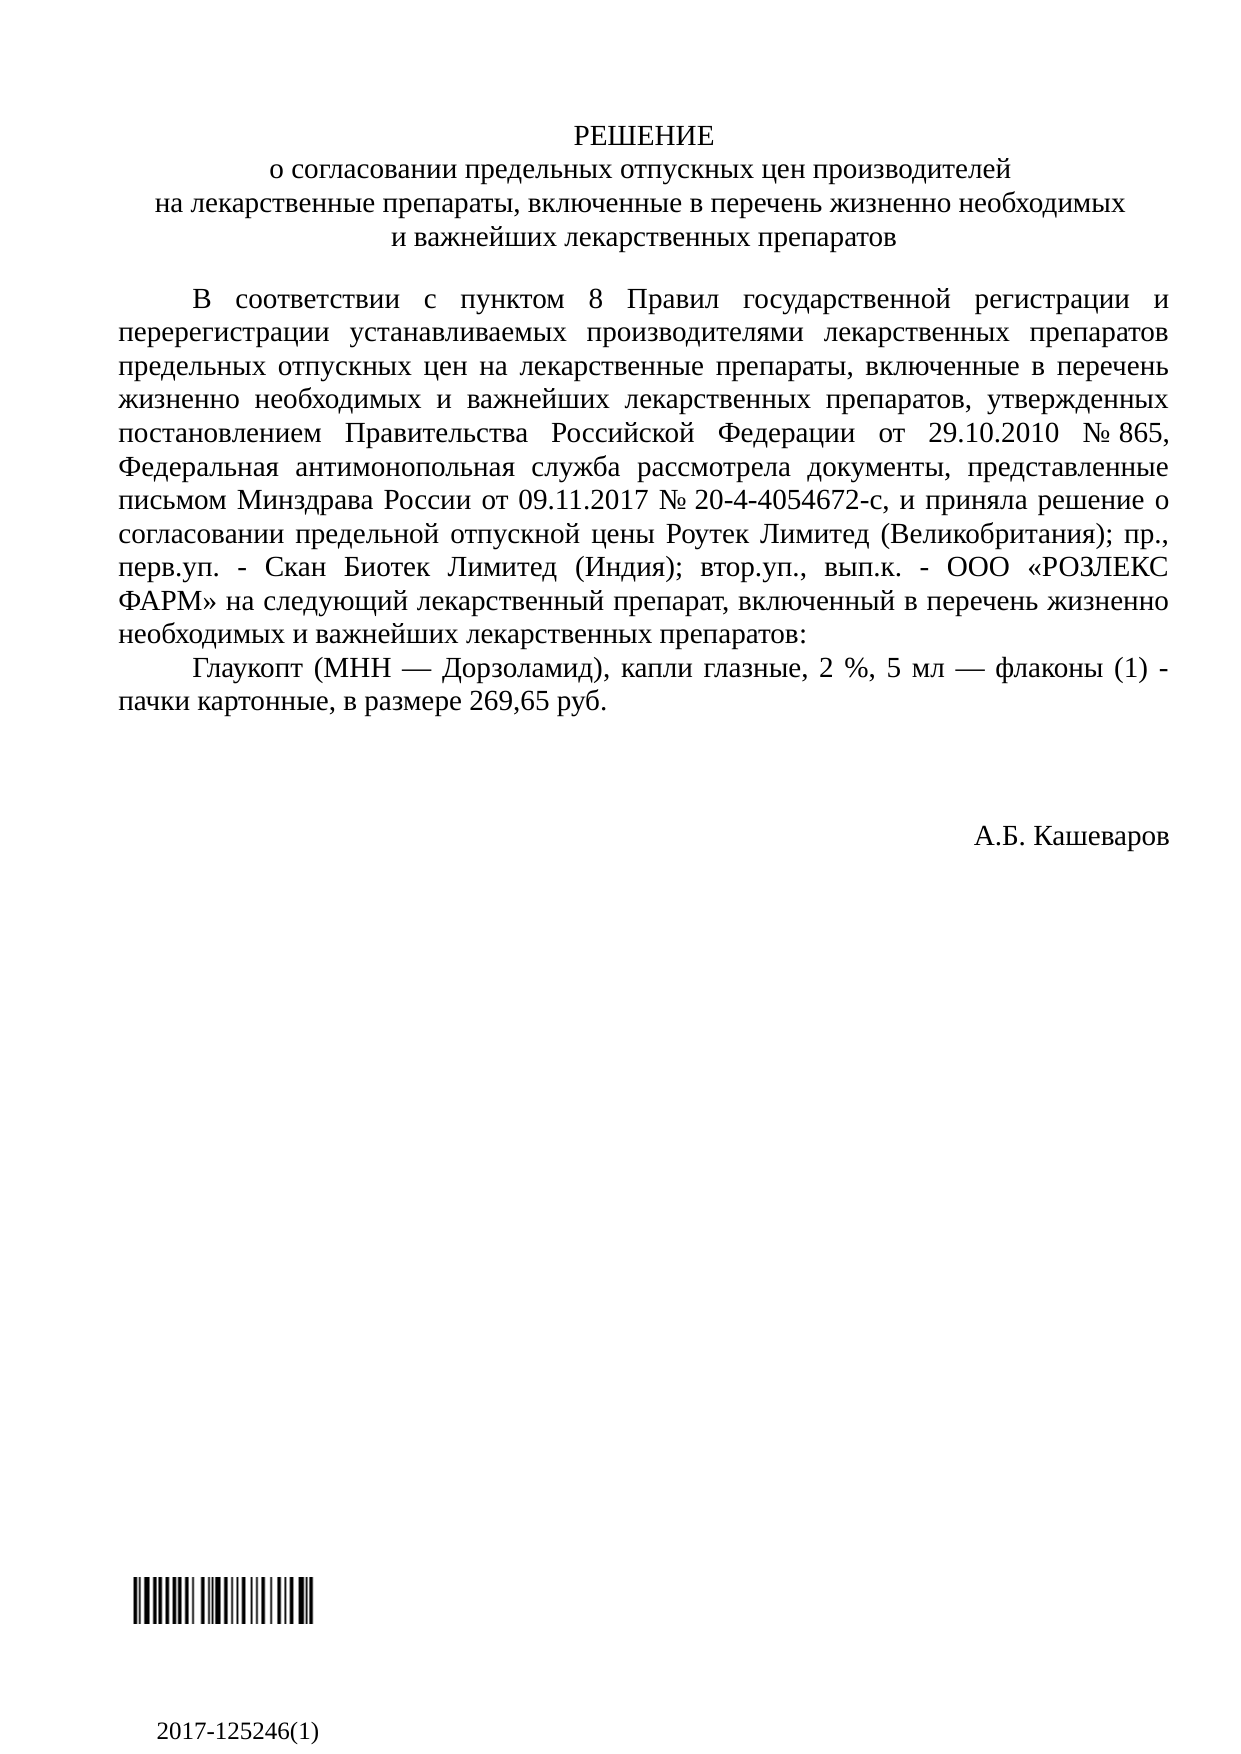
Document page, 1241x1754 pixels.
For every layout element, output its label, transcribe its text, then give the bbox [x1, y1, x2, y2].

picture [118, 1577, 331, 1624]
text РЕШЕНИЕ [118, 118, 1170, 152]
text А.Б. Кашеваров [927, 818, 1170, 851]
text и важнейших лекарственных препаратов [118, 219, 1170, 252]
text Глаукопт (МНН — Дорзоламид), капли глазные, 2 %, 5 мл — флаконы (1) - пачки картонные, в размере 269,65 руб. [118, 650, 1170, 717]
text В соответствии с пунктом 8 Правил государственной регистрации и перерегистрации устанавливаемых производителями лекарственных препаратов предельных отпускных цен на лекарственные препараты, включенные в перечень жизненно необходимых и важнейших лекарственных препаратов, утвержденных постановлением Правительства Российской Федерации от 29.10.2010 № 865, Федеральная антимонопольная служба рассмотрела документы, представленные письмом Минздрава России от 09.11.2017 № 20-4-4054672-с, и приняла решение о согласовании предельной отпускной цены Роутек Лимитед (Великобритания); пр., перв.уп. - Скан Биотек Лимитед (Индия); втор.уп., вып.к. - ООО «РОЗЛЕКС ФАРМ» на следующий лекарственный препарат, включенный в перечень жизненно необходимых и важнейших лекарственных препаратов: [118, 281, 1170, 650]
text на лекарственные препараты, включенные в перечень жизненно необходимых [118, 185, 1170, 219]
text о согласовании предельных отпускных цен производителей [118, 152, 1170, 185]
